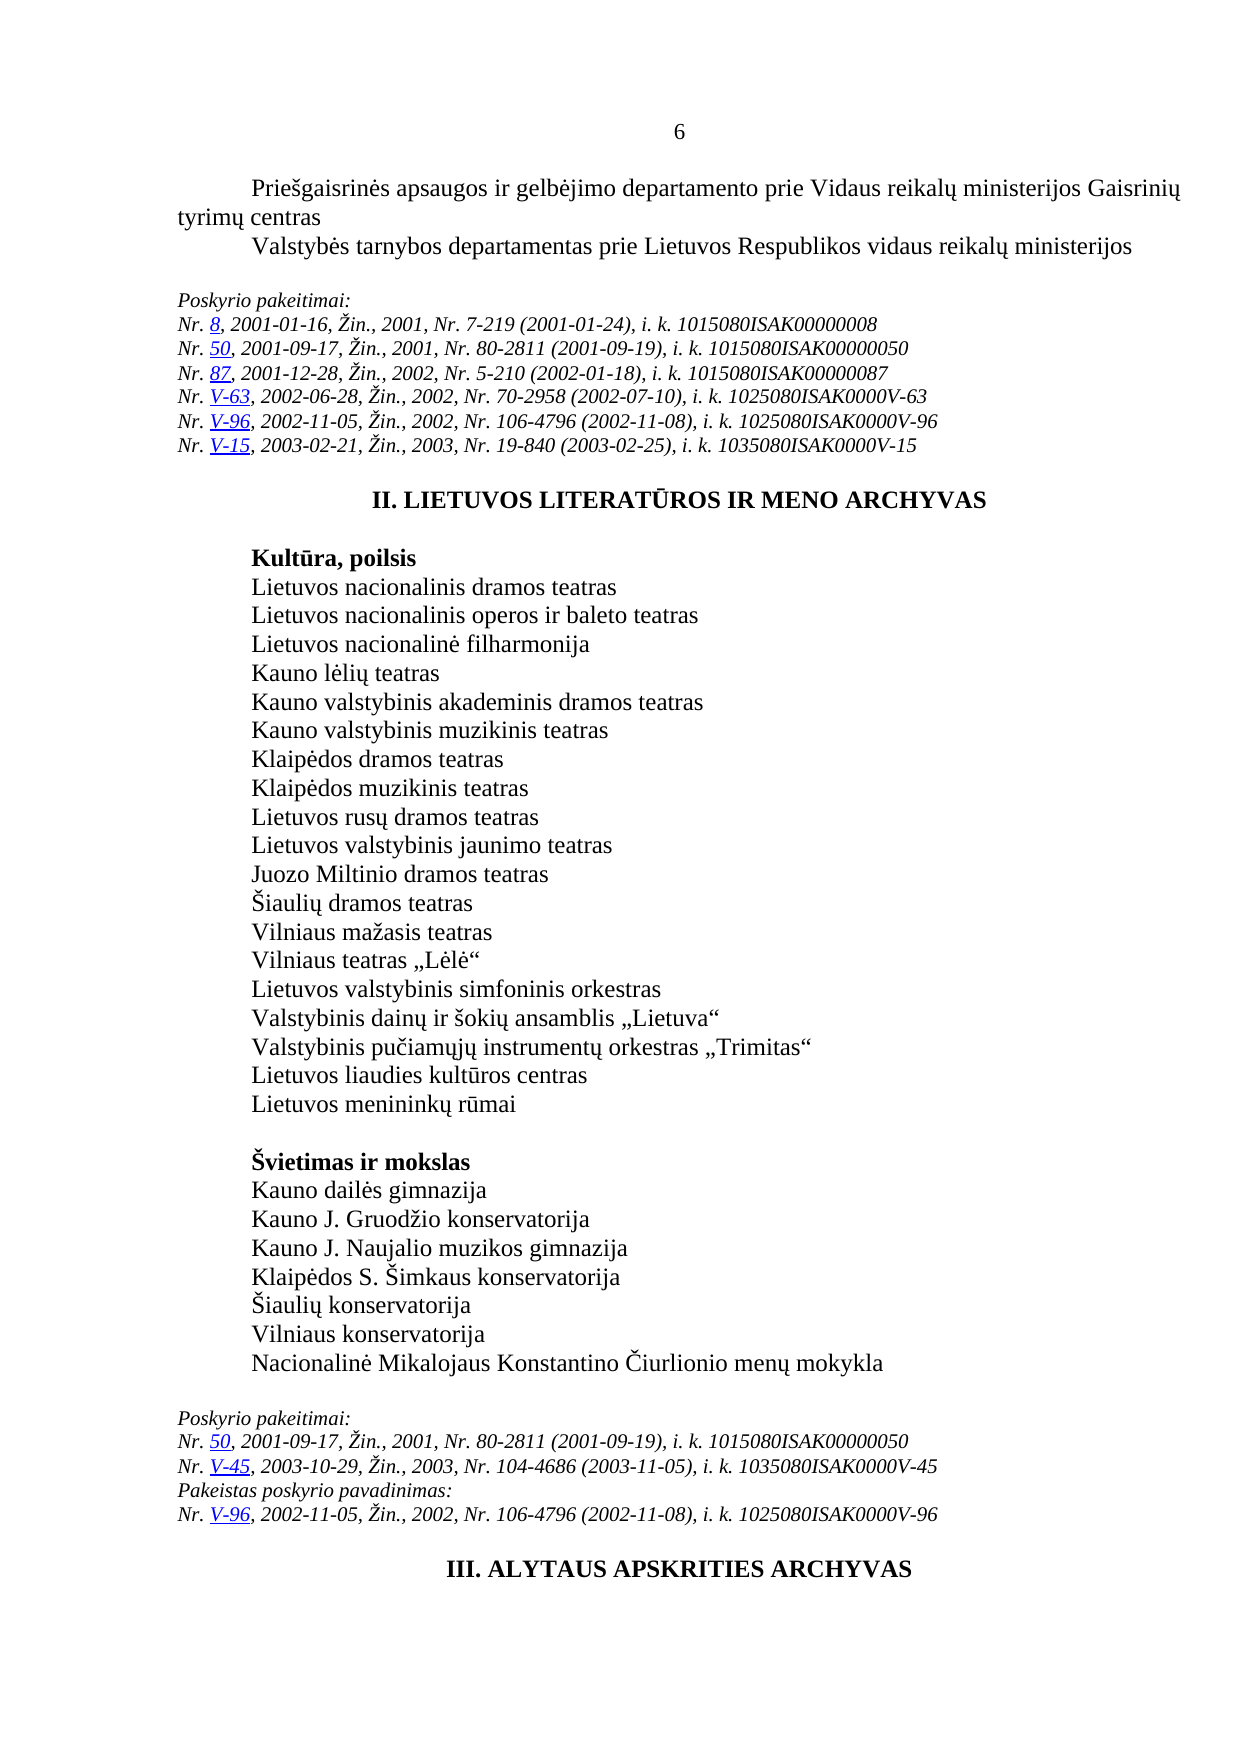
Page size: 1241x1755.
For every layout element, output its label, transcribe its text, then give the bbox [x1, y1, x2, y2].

text Priešgaisrinės apsaugos ir gelbėjimo departamento prie Vidaus reikalų ministerijos Gaisrinių tyrimų centras [177, 173, 1181, 231]
text Lietuvos rusų dramos teatras [177, 802, 1181, 830]
text Šiaulių dramos teatras [177, 888, 1181, 917]
text Lietuvos valstybinis simfoninis orkestras [177, 974, 1181, 1003]
text Klaipėdos S. Šimkaus konservatorija [177, 1262, 1181, 1290]
text Nr. V-63, 2002-06-28, Žin., 2002, Nr. 70-2958 (2002-07-10), i. k. 1025080ISAK0000V-63 [177, 384, 1181, 408]
text Švietimas ir mokslas [177, 1147, 1181, 1175]
text Klaipėdos dramos teatras [177, 744, 1181, 773]
text Nr. 50, 2001-09-17, Žin., 2001, Nr. 80-2811 (2001-09-19), i. k. 1015080ISAK00000050 [177, 336, 1181, 360]
text Nacionalinė Mikalojaus Konstantino Čiurlionio menų mokykla [177, 1348, 1181, 1377]
text Vilniaus teatras „Lėlė“ [177, 945, 1181, 974]
text Lietuvos valstybinis jaunimo teatras [177, 830, 1181, 859]
text Kauno J. Gruodžio konservatorija [177, 1204, 1181, 1233]
text Kultūra, poilsis [177, 543, 1181, 572]
text Kauno lėlių teatras [177, 658, 1181, 687]
text Nr. V-96, 2002-11-05, Žin., 2002, Nr. 106-4796 (2002-11-08), i. k. 1025080ISAK0000V-96 [177, 408, 1181, 433]
text Nr. V-96, 2002-11-05, Žin., 2002, Nr. 106-4796 (2002-11-08), i. k. 1025080ISAK0000V-96 [177, 1502, 1181, 1526]
text Kauno valstybinis akademinis dramos teatras [177, 687, 1181, 715]
text II. LIETUVOS LITERATŪROS IR MENO ARCHYVAS [177, 485, 1181, 514]
text Poskyrio pakeitimai: [177, 288, 1181, 312]
text Nr. V-45, 2003-10-29, Žin., 2003, Nr. 104-4686 (2003-11-05), i. k. 1035080ISAK0000V-45 [177, 1453, 1181, 1478]
text Šiaulių konservatorija [177, 1290, 1181, 1319]
text Lietuvos menininkų rūmai [177, 1089, 1181, 1118]
text Valstybės tarnybos departamentas prie Lietuvos Respublikos vidaus reikalų ministerijos [177, 231, 1181, 259]
text Juozo Miltinio dramos teatras [177, 859, 1181, 888]
text Nr. V-15, 2003-02-21, Žin., 2003, Nr. 19-840 (2003-02-25), i. k. 1035080ISAK0000V-15 [177, 433, 1181, 457]
text Vilniaus konservatorija [177, 1319, 1181, 1348]
text Nr. 87, 2001-12-28, Žin., 2002, Nr. 5-210 (2002-01-18), i. k. 1015080ISAK00000087 [177, 360, 1181, 384]
text Lietuvos nacionalinė filharmonija [177, 629, 1181, 658]
text Kauno J. Naujalio muzikos gimnazija [177, 1233, 1181, 1262]
text Pakeistas poskyrio pavadinimas: [177, 1478, 1181, 1502]
text Valstybinis dainų ir šokių ansamblis „Lietuva“ [177, 1003, 1181, 1032]
text Kauno valstybinis muzikinis teatras [177, 715, 1181, 744]
text Lietuvos nacionalinis dramos teatras [177, 572, 1181, 600]
text Valstybinis pučiamųjų instrumentų orkestras „Trimitas“ [177, 1032, 1181, 1060]
text Lietuvos liaudies kultūros centras [177, 1060, 1181, 1089]
text Nr. 8, 2001-01-16, Žin., 2001, Nr. 7-219 (2001-01-24), i. k. 1015080ISAK00000008 [177, 312, 1181, 336]
text Poskyrio pakeitimai: [177, 1405, 1181, 1429]
text Kauno dailės gimnazija [177, 1175, 1181, 1204]
text III. ALYTAUS APSKRITIES ARCHYVAS [177, 1554, 1181, 1583]
text Klaipėdos muzikinis teatras [177, 773, 1181, 802]
text Nr. 50, 2001-09-17, Žin., 2001, Nr. 80-2811 (2001-09-19), i. k. 1015080ISAK00000050 [177, 1429, 1181, 1453]
text Lietuvos nacionalinis operos ir baleto teatras [177, 600, 1181, 629]
text Vilniaus mažasis teatras [177, 917, 1181, 945]
